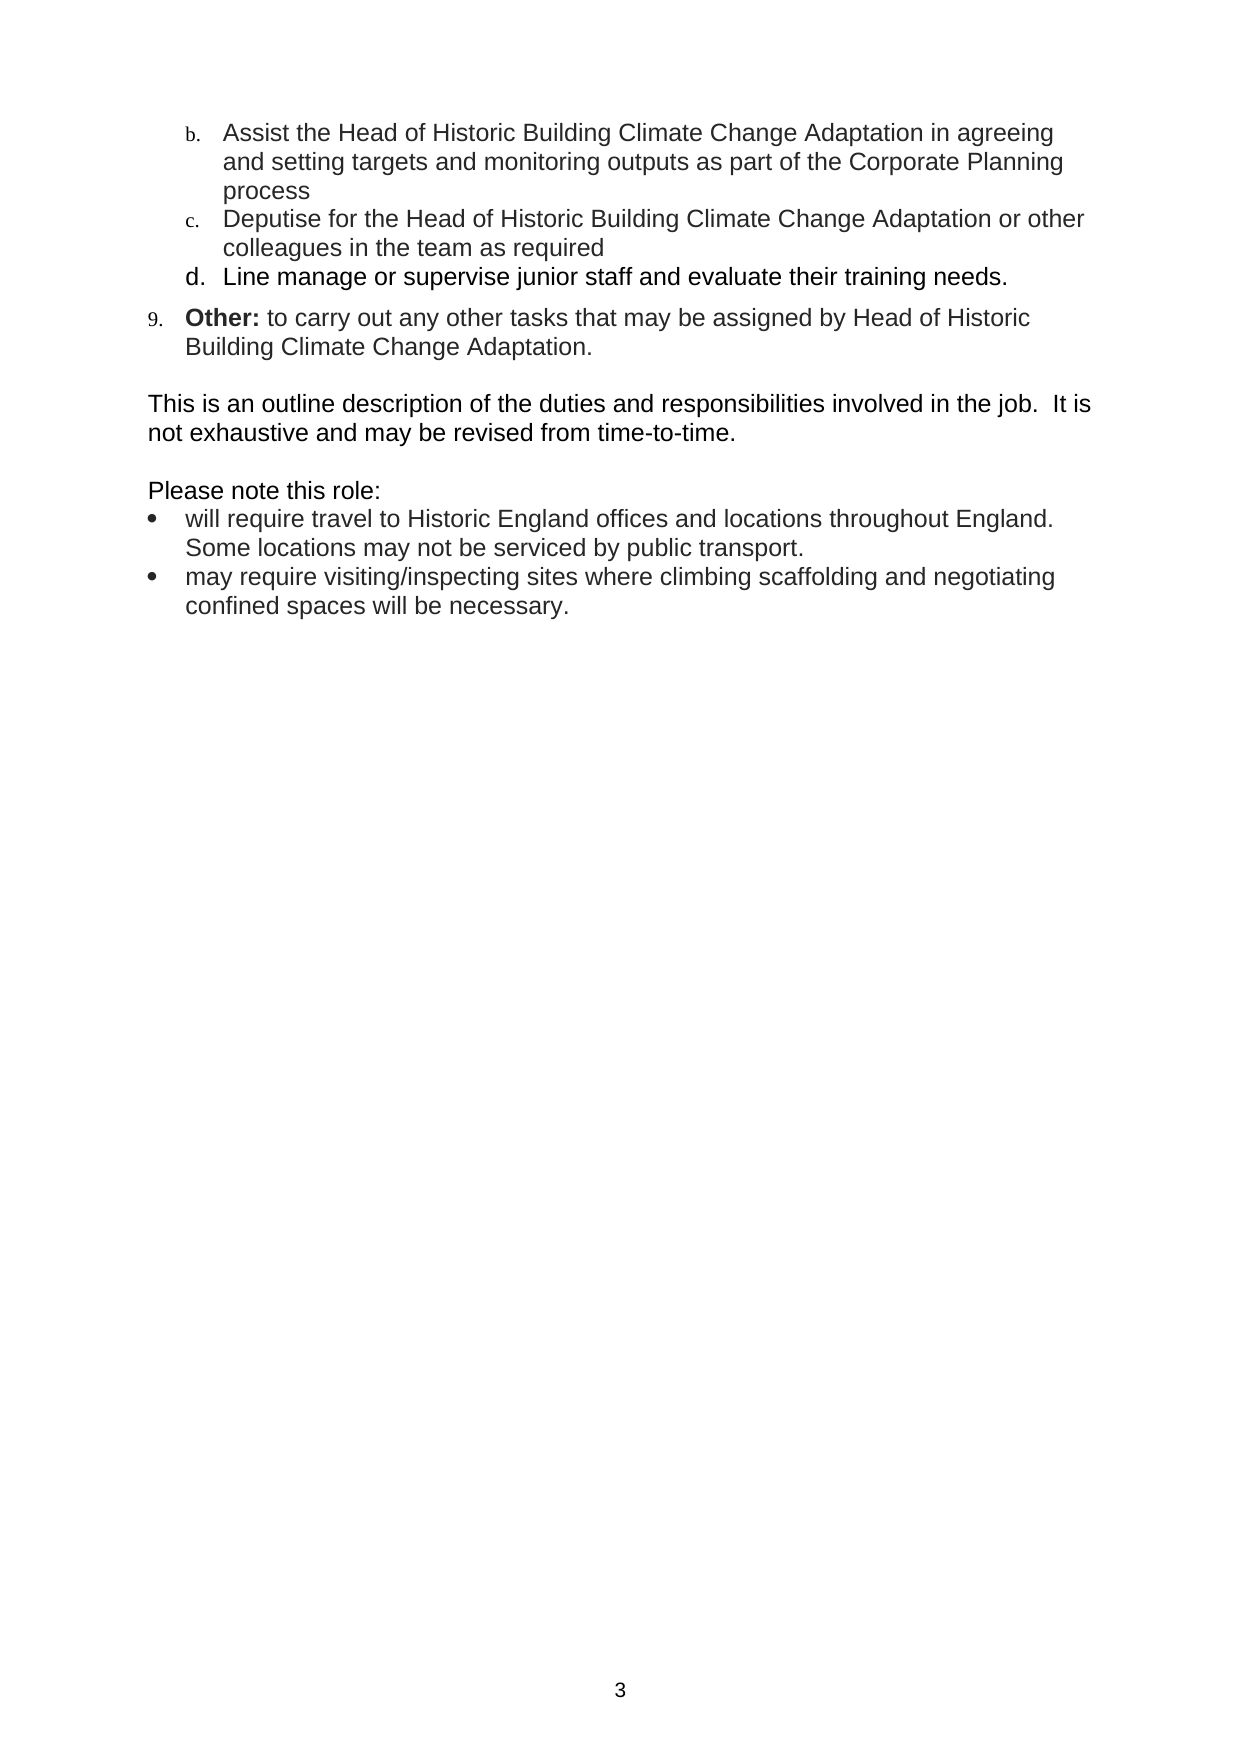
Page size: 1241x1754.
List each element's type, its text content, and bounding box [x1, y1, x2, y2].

list will require travel to Historic England offices and locations throughout England. Some locations may not be serviced by public transport. [148, 504, 1092, 562]
list may require visiting/inspecting sites where climbing scaffolding and negotiating confined spaces will be necessary. [148, 562, 1092, 619]
list Deputise for the Head of Historic Building Climate Change Adaptation or other colleagues in the team as required [185, 204, 1092, 262]
list Assist the Head of Historic Building Climate Change Adaptation in agreeing and setting targets and monitoring outputs as part of the Corporate Planning process [185, 118, 1092, 204]
list Other: to carry out any other tasks that may be assigned by Head of Historic Building Climate Change Adaptation. [148, 303, 1092, 361]
list Line manage or supervise junior staff and evaluate their training needs. [185, 262, 1092, 291]
text Please note this role: [148, 476, 1107, 504]
text This is an outline description of the duties and responsibilities involved in the job. It is not exhaustive and may be revised from time-to-time. [148, 389, 1107, 476]
